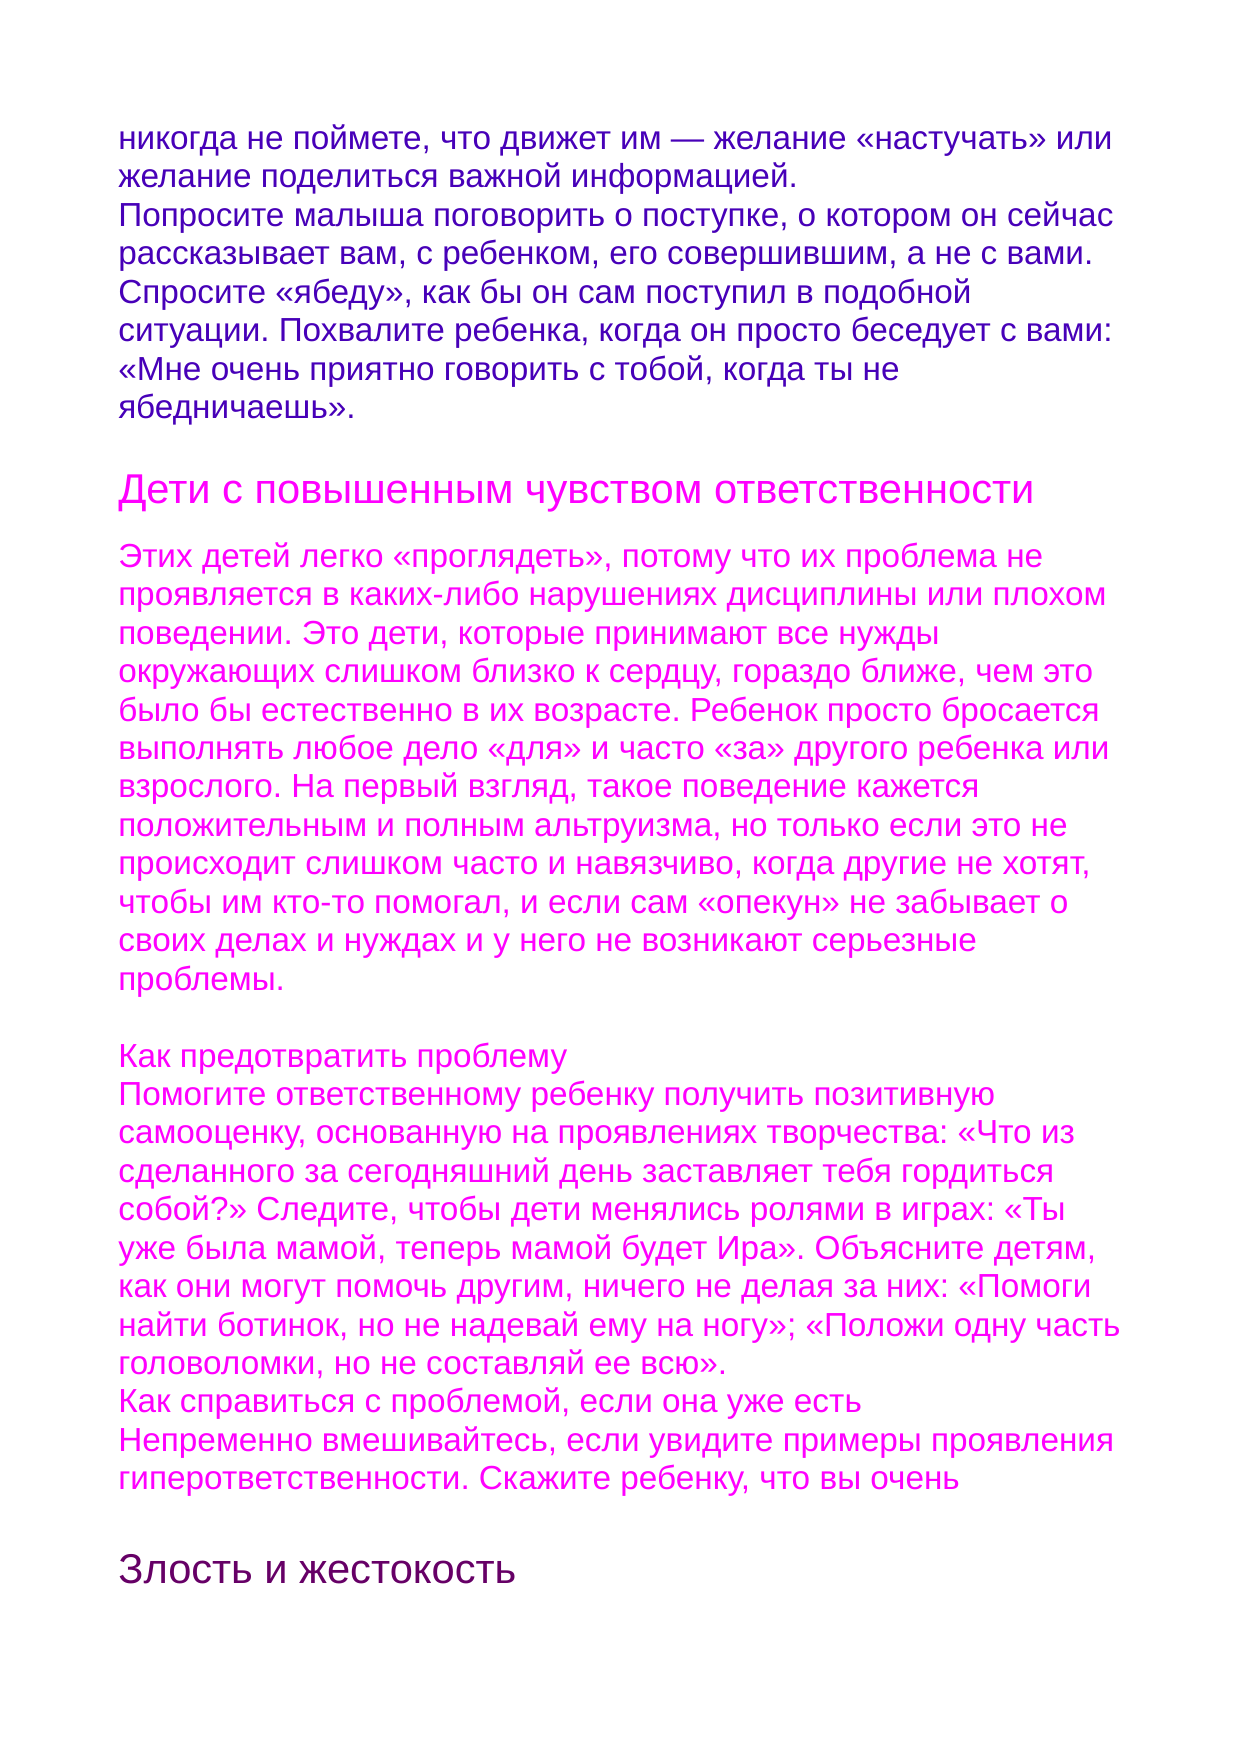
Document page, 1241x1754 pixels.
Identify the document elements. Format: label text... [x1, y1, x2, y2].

text Злость и жестокость [118, 1545, 1122, 1593]
text Этих детей легко «проглядеть», потому что их проблема не проявляется в каких-либо нарушениях дисциплины или плохом поведении. Это дети, которые принимают все нужды окружающих слишком близко к сердцу, гораздо ближе, чем это было бы естественно в их возрасте. Ребенок просто бросается выполнять любое дело «для» и часто «за» другого ребенка или взрослого. На первый взгляд, такое поведение кажется положительным и полным альтруизма, но только если это не происходит слишком часто и навязчиво, когда другие не хотят, чтобы им кто-то помогал, и если сам «опекун» не забывает о своих делах и нуждах и у него не возникают серьезные проблемы. [118, 536, 1122, 997]
text Спросите «ябеду», как бы он сам поступил в подобной ситуации. Похвалите ребенка, когда он просто беседует с вами: «Мне очень приятно говорить с тобой, когда ты не ябедничаешь». [118, 272, 1122, 426]
text Как справиться с проблемой, если она уже есть [118, 1382, 1122, 1420]
text Дети с повышенным чувством ответственности [118, 464, 1122, 512]
text Как предотвратить проблему [118, 1036, 1122, 1074]
text никогда не поймете, что движет им — желание «настучать» или желание поделиться важной информацией. [118, 118, 1122, 195]
text Помогите ответственному ребенку получить позитивную самооценку, основанную на проявлениях творчества: «Что из сделанного за сегодняшний день заставляет тебя гордиться собой?» Следите, чтобы дети менялись ролями в играх: «Ты уже была мамой, теперь мамой будет Ира». Объясните детям, как они могут помочь другим, ничего не делая за них: «Помоги найти ботинок, но не надевай ему на ногу»; «Положи одну часть головоломки, но не составляй ее всю». [118, 1074, 1122, 1382]
text Попросите малыша поговорить о поступке, о котором он сейчас рассказывает вам, с ребенком, его совершившим, а не с вами. [118, 195, 1122, 272]
text Непременно вмешивайтесь, если увидите примеры проявления гиперответственности. Скажите ребенку, что вы очень [118, 1420, 1122, 1497]
